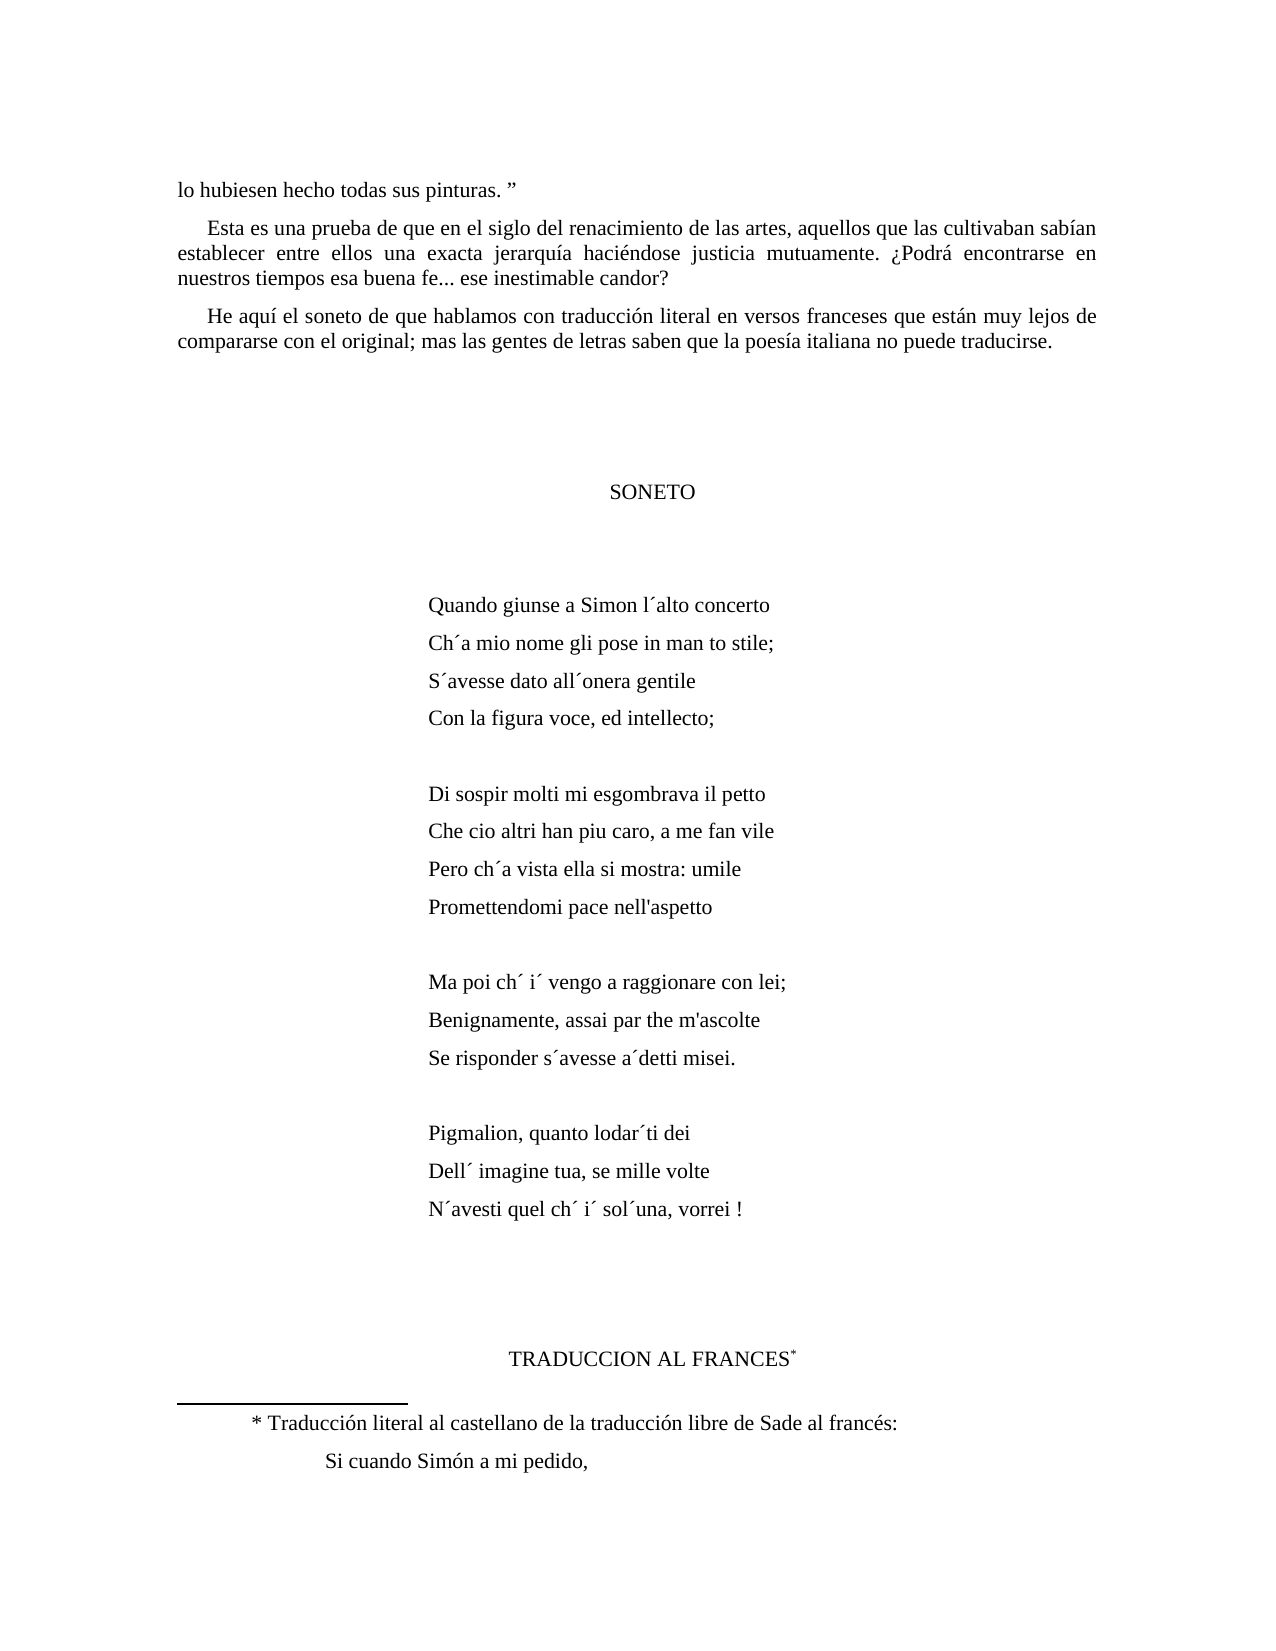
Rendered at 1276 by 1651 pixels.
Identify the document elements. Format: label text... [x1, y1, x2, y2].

text Se risponder s´avesse a´detti misei. [398, 1045, 1098, 1070]
text Dell´ imagine tua, se mille volte [398, 1158, 1098, 1183]
text N´avesti quel ch´ i´ sol´una, vorrei ! [398, 1196, 1098, 1221]
text Traducción literal al castellano de la traducción libre de Sade al francés: [177, 1410, 1098, 1435]
text Pero ch´a vista ella si mostra: umile [398, 856, 1098, 881]
text Ma poi ch´ i´ vengo a raggionare con lei; [398, 969, 1098, 994]
text Benignamente, assai par the m'ascolte [398, 1007, 1098, 1032]
text Esta es una prueba de que en el siglo del renacimiento de las artes, aquellos que las cultivaban sabían establecer entre ellos una exacta jerarquía haciéndose justicia mutuamente. ¿Podrá encontrarse en nuestros tiempos esa buena fe... ese inestimable candor? [177, 215, 1098, 291]
text lo hubiesen hecho todas sus pinturas. ” [177, 177, 1098, 202]
text Pigmalion, quanto lodar´ti dei [398, 1120, 1098, 1145]
text S´avesse dato all´onera gentile [398, 668, 1098, 693]
text Quando giunse a Simon l´alto concerto [398, 592, 1098, 617]
text Ch´a mio nome gli pose in man to stile; [398, 630, 1098, 655]
text He aquí el soneto de que hablamos con traducción literal en versos franceses que están muy lejos de compararse con el original; mas las gentes de letras saben que la poesía italiana no puede traducirse. [177, 303, 1098, 353]
text Si cuando Simón a mi pedido, [251, 1448, 1098, 1473]
text Promettendomi pace nell'aspetto [398, 894, 1098, 919]
text Di sospir molti mi esgombrava il petto [398, 781, 1098, 806]
text TRADUCCION AL FRANCES [177, 1346, 1098, 1372]
text Con la figura voce, ed intellecto; [398, 705, 1098, 731]
text Che cio altri han piu caro, a me fan vile [398, 818, 1098, 844]
text SONETO [177, 479, 1098, 504]
